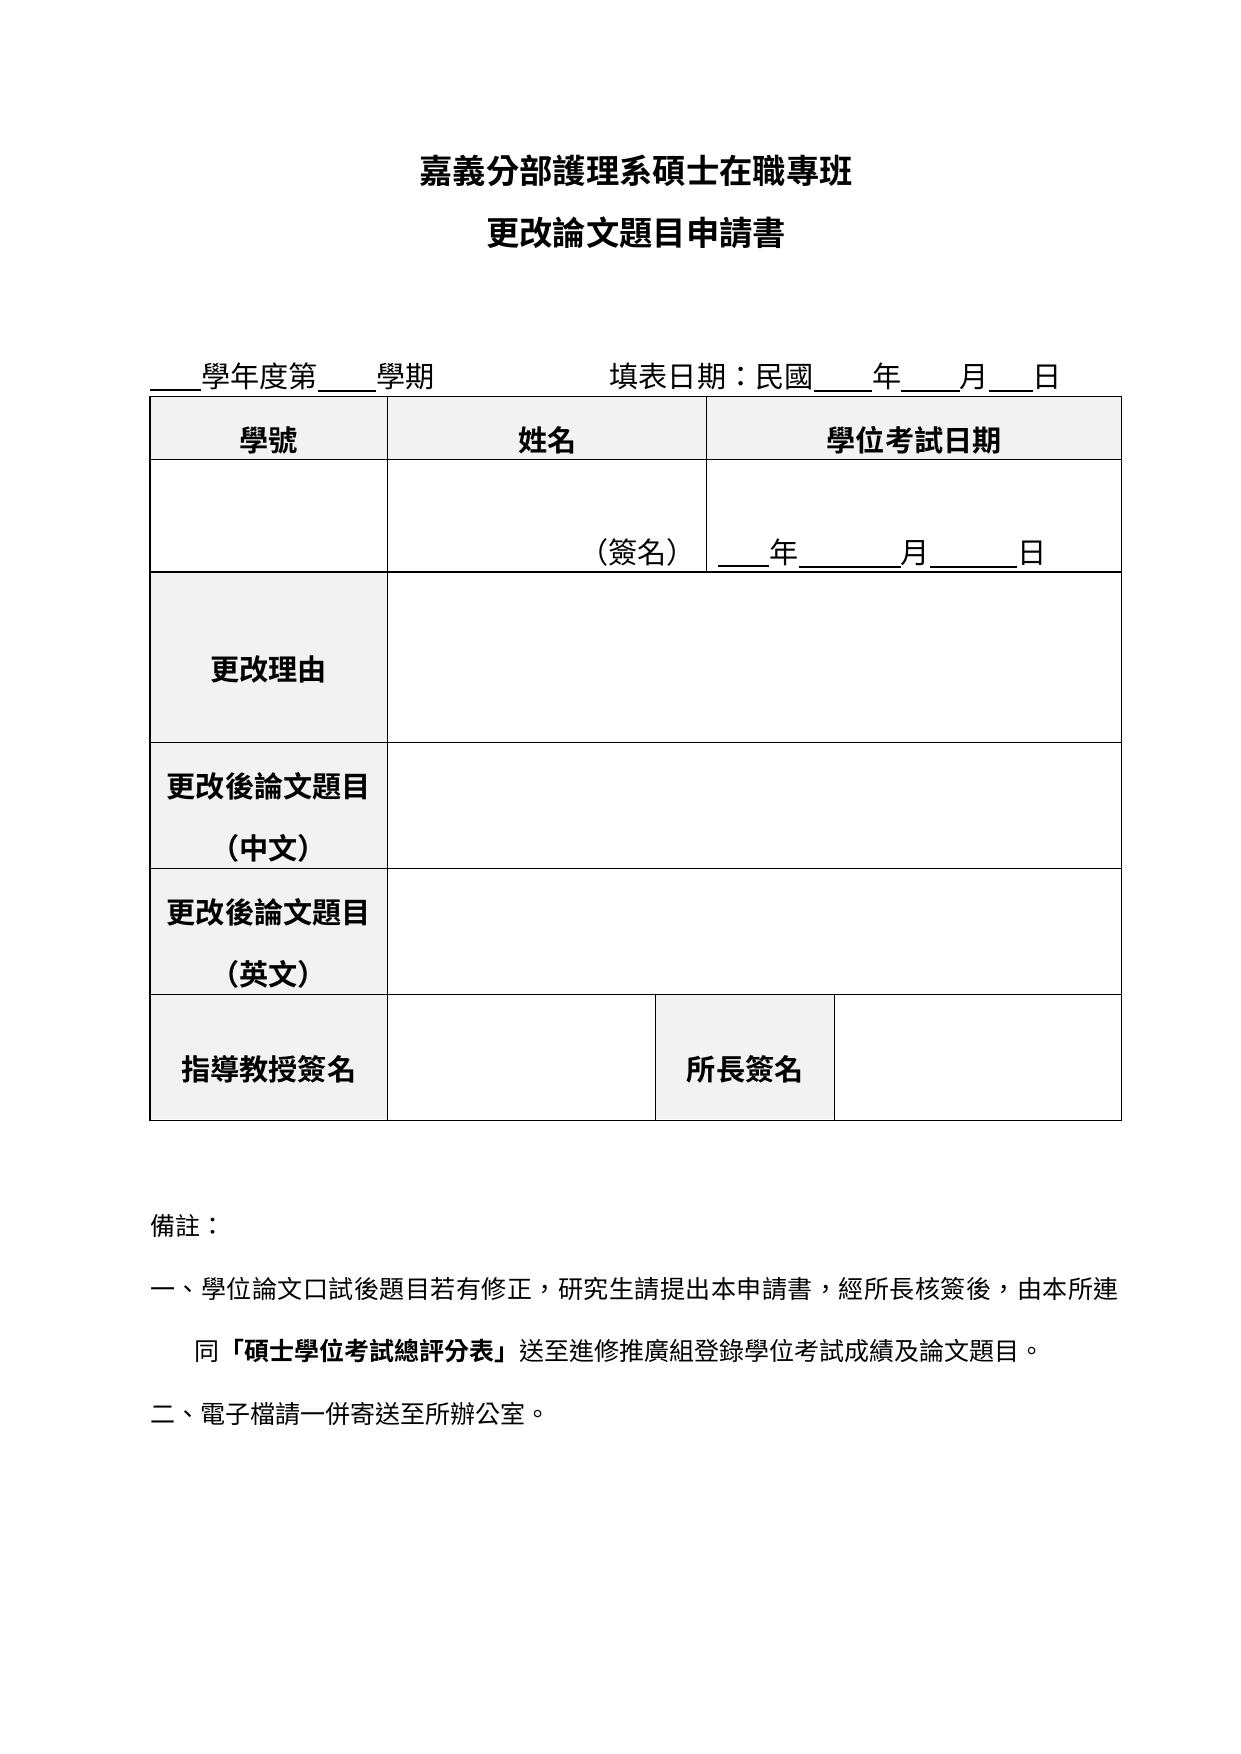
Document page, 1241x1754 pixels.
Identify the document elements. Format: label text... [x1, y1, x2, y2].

text 學年度第 學期 填表日期：民國 年 月 日 [150, 333, 1122, 396]
text 二、電子檔請一併寄送至所辦公室。 [150, 1371, 1122, 1433]
table_cell [151, 460, 387, 571]
table_cell 更改後論文題目 （中文） [151, 743, 387, 868]
table_header 姓名 [388, 397, 706, 459]
text 一、學位論文口試後題目若有修正，研究生請提出本申請書，經所長核簽後，由本所連同「碩士學位考試總評分表」送至進修推廣組登錄學位考試成績及論文題目。 [150, 1246, 1122, 1371]
table_cell [835, 995, 1121, 1119]
table_cell [388, 869, 1121, 994]
text 備註： [150, 1183, 1122, 1246]
table_cell 所長簽名 [656, 995, 834, 1119]
table_header 學號 [151, 397, 387, 459]
table_cell 年 月 日 [707, 460, 1121, 571]
text 嘉義分部護理系碩士在職專班 [150, 127, 1122, 189]
table_cell 更改理由 [151, 573, 387, 742]
table_cell [388, 743, 1121, 868]
table_cell 更改後論文題目 （英文） [151, 869, 387, 994]
table_cell [388, 573, 1121, 742]
table_cell 指導教授簽名 [151, 995, 387, 1119]
table_cell （簽名） [388, 460, 706, 571]
table_header 學位考試日期 [707, 397, 1121, 459]
table_cell [388, 995, 655, 1119]
text 更改論文題目申請書 [150, 189, 1122, 252]
